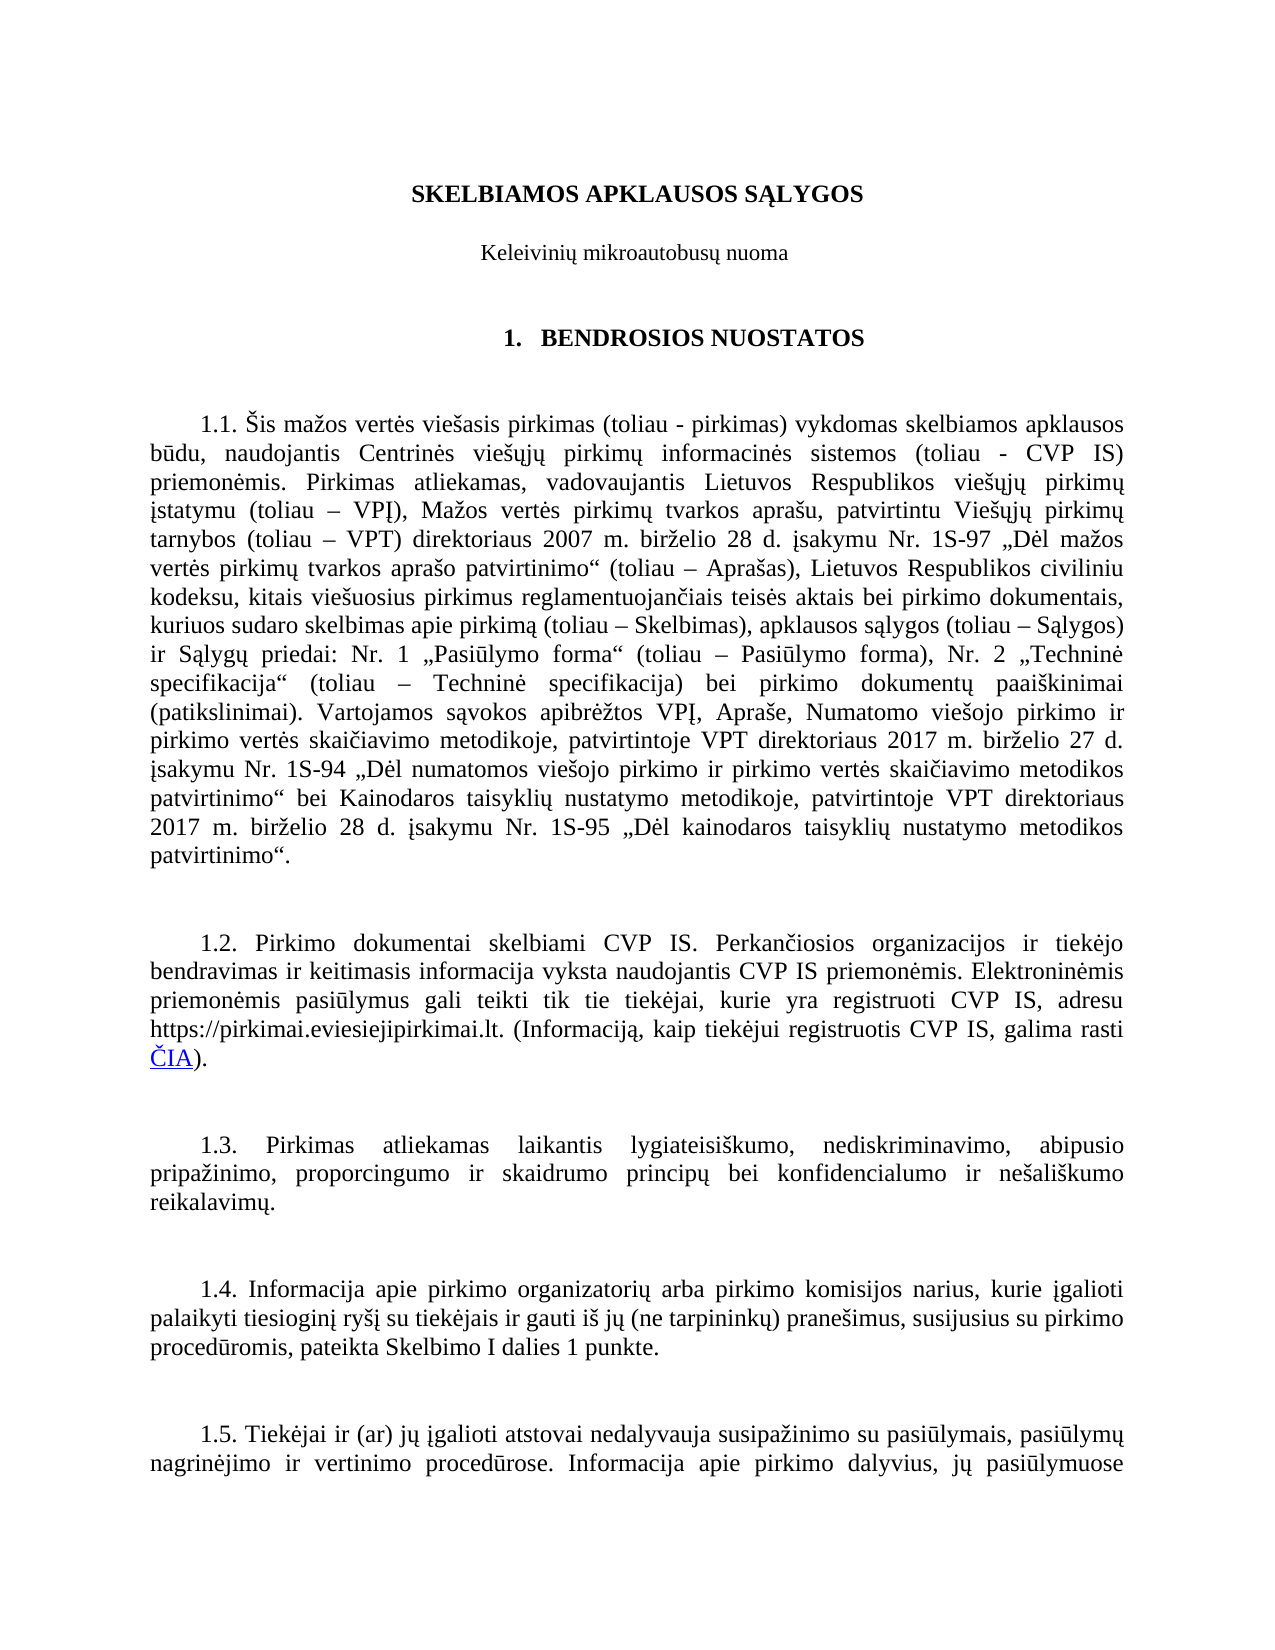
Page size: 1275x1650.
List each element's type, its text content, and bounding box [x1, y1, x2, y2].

text Keleivinių mikroautobusų nuoma [150, 237, 1125, 266]
text 1.2. Pirkimo dokumentai skelbiami CVP IS. Perkančiosios organizacijos ir tiekėjo bendravimas ir keitimasis informacija vyksta naudojantis CVP IS priemonėmis. Elektroninėmis priemonėmis pasiūlymus gali teikti tik tie tiekėjai, kurie yra registruoti CVP IS, adresu https://pirkimai.eviesiejipirkimai.lt. (Informaciją, kaip tiekėjui registruotis CVP IS, galima rasti ČIA). [150, 928, 1125, 1071]
text 1.3. Pirkimas atliekamas laikantis lygiateisiškumo, nediskriminavimo, abipusio pripažinimo, proporcingumo ir skaidrumo principų bei konfidencialumo ir nešališkumo reikalavimų. [150, 1130, 1125, 1216]
list BENDROSIOS NUOSTATOS [503, 323, 1125, 351]
text 1.5. Tiekėjai ir (ar) jų įgalioti atstovai nedalyvauja susipažinimo su pasiūlymais, pasiūlymų nagrinėjimo ir vertinimo procedūrose. Informacija apie pirkimo dalyvius, jų pasiūlymuose [150, 1419, 1125, 1476]
text SKELBIAMOS APKLAUSOS SĄLYGOS [150, 179, 1125, 208]
text 1.1. Šis mažos vertės viešasis pirkimas (toliau - pirkimas) vykdomas skelbiamos apklausos būdu, naudojantis Centrinės viešųjų pirkimų informacinės sistemos (toliau - CVP IS) priemonėmis. Pirkimas atliekamas, vadovaujantis Lietuvos Respublikos viešųjų pirkimų įstatymu (toliau – VPĮ), Mažos vertės pirkimų tvarkos aprašu, patvirtintu Viešųjų pirkimų tarnybos (toliau – VPT) direktoriaus 2007 m. birželio 28 d. įsakymu Nr. 1S-97 „Dėl mažos vertės pirkimų tvarkos aprašo patvirtinimo“ (toliau – Aprašas), Lietuvos Respublikos civiliniu kodeksu, kitais viešuosius pirkimus reglamentuojančiais teisės aktais bei pirkimo dokumentais, kuriuos sudaro skelbimas apie pirkimą (toliau – Skelbimas), apklausos sąlygos (toliau – Sąlygos) ir Sąlygų priedai: Nr. 1 „Pasiūlymo forma“ (toliau – Pasiūlymo forma), Nr. 2 „Techninė specifikacija“ (toliau – Techninė specifikacija) bei pirkimo dokumentų paaiškinimai (patikslinimai). Vartojamos sąvokos apibrėžtos VPĮ, Apraše, Numatomo viešojo pirkimo ir pirkimo vertės skaičiavimo metodikoje, patvirtintoje VPT direktoriaus 2017 m. birželio 27 d. įsakymu Nr. 1S-94 „Dėl numatomos viešojo pirkimo ir pirkimo vertės skaičiavimo metodikos patvirtinimo“ bei Kainodaros taisyklių nustatymo metodikoje, patvirtintoje VPT direktoriaus 2017 m. birželio 28 d. įsakymu Nr. 1S-95 „Dėl kainodaros taisyklių nustatymo metodikos patvirtinimo“. [150, 409, 1125, 869]
text 1.4. Informacija apie pirkimo organizatorių arba pirkimo komisijos narius, kurie įgalioti palaikyti tiesioginį ryšį su tiekėjais ir gauti iš jų (ne tarpininkų) pranešimus, susijusius su pirkimo procedūromis, pateikta Skelbimo I dalies 1 punkte. [150, 1274, 1125, 1361]
